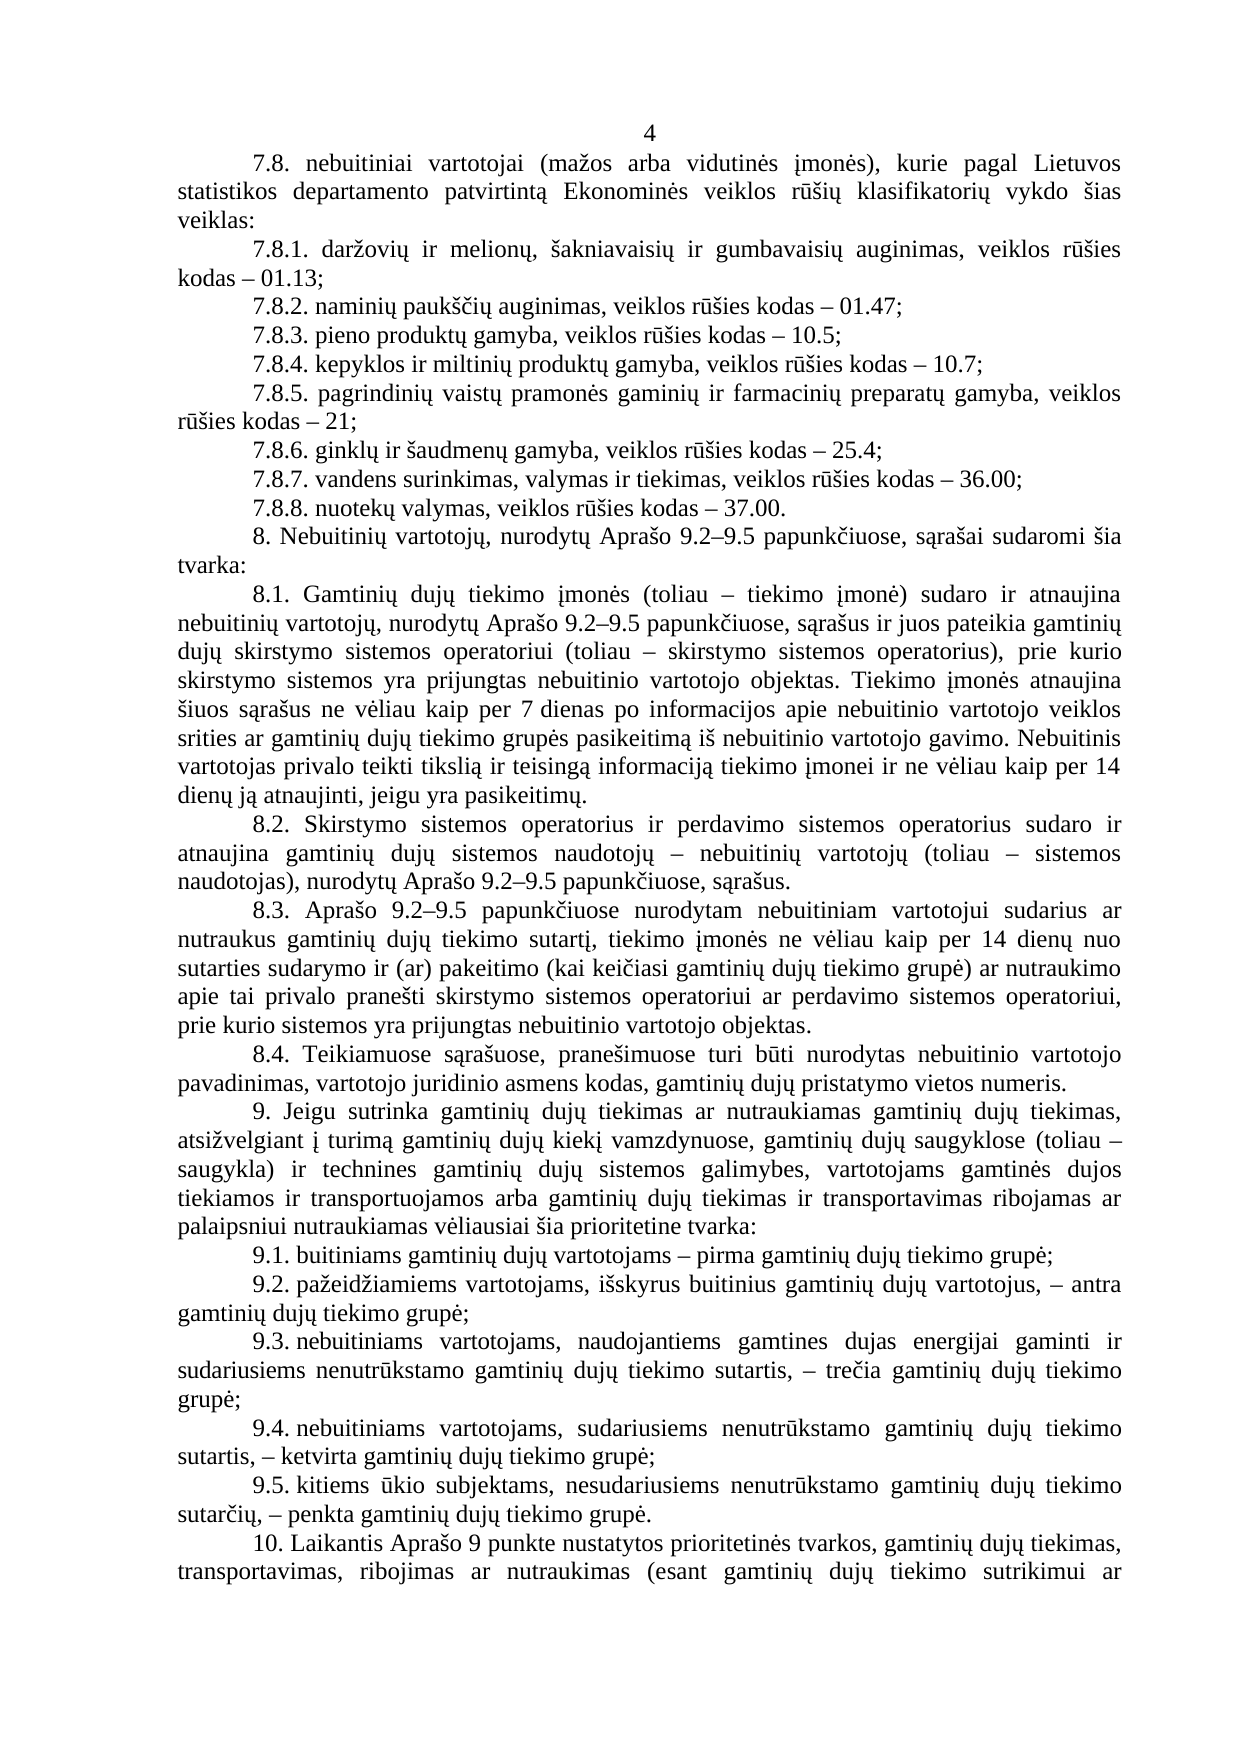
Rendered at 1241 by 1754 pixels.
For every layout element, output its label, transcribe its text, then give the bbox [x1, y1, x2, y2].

text 7.8.8. nuotekų valymas, veiklos rūšies kodas – 37.00. [177, 493, 1122, 521]
text 7.8.7. vandens surinkimas, valymas ir tiekimas, veiklos rūšies kodas – 36.00; [177, 464, 1122, 493]
text 9.1. buitiniams gamtinių dujų vartotojams – pirma gamtinių dujų tiekimo grupė; [177, 1240, 1122, 1269]
text 8.3. Aprašo 9.2–9.5 papunkčiuose nurodytam nebuitiniam vartotojui sudarius ar nutraukus gamtinių dujų tiekimo sutartį, tiekimo įmonės ne vėliau kaip per 14 dienų nuo sutarties sudarymo ir (ar) pakeitimo (kai keičiasi gamtinių dujų tiekimo grupė) ar nutraukimo apie tai privalo pranešti skirstymo sistemos operatoriui ar perdavimo sistemos operatoriui, prie kurio sistemos yra prijungtas nebuitinio vartotojo objektas. [177, 895, 1122, 1039]
text 7.8.6. ginklų ir šaudmenų gamyba, veiklos rūšies kodas – 25.4; [177, 435, 1122, 464]
text 7.8.2. naminių paukščių auginimas, veiklos rūšies kodas – 01.47; [177, 291, 1122, 320]
text 8.4. Teikiamuose sąrašuose, pranešimuose turi būti nurodytas nebuitinio vartotojo pavadinimas, vartotojo juridinio asmens kodas, gamtinių dujų pristatymo vietos numeris. [177, 1039, 1122, 1096]
text 10. Laikantis Aprašo 9 punkte nustatytos prioritetinės tvarkos, gamtinių dujų tiekimas, transportavimas, ribojimas ar nutraukimas (esant gamtinių dujų tiekimo sutrikimui ar [177, 1528, 1122, 1585]
text 8. Nebuitinių vartotojų, nurodytų Aprašo 9.2–9.5 papunkčiuose, sąrašai sudaromi šia tvarka: [177, 521, 1122, 579]
text 8.1. Gamtinių dujų tiekimo įmonės (toliau – tiekimo įmonė) sudaro ir atnaujina nebuitinių vartotojų, nurodytų Aprašo 9.2–9.5 papunkčiuose, sąrašus ir juos pateikia gamtinių dujų skirstymo sistemos operatoriui (toliau – skirstymo sistemos operatorius), prie kurio skirstymo sistemos yra prijungtas nebuitinio vartotojo objektas. Tiekimo įmonės atnaujina šiuos sąrašus ne vėliau kaip per 7 dienas po informacijos apie nebuitinio vartotojo veiklos srities ar gamtinių dujų tiekimo grupės pasikeitimą iš nebuitinio vartotojo gavimo. Nebuitinis vartotojas privalo teikti tikslią ir teisingą informaciją tiekimo įmonei ir ne vėliau kaip per 14 dienų ją atnaujinti, jeigu yra pasikeitimų. [177, 579, 1122, 809]
text 9.3. nebuitiniams vartotojams, naudojantiems gamtines dujas energijai gaminti ir sudariusiems nenutrūkstamo gamtinių dujų tiekimo sutartis, – trečia gamtinių dujų tiekimo grupė; [177, 1326, 1122, 1413]
text 8.2. Skirstymo sistemos operatorius ir perdavimo sistemos operatorius sudaro ir atnaujina gamtinių dujų sistemos naudotojų – nebuitinių vartotojų (toliau – sistemos naudotojas), nurodytų Aprašo 9.2–9.5 papunkčiuose, sąrašus. [177, 809, 1122, 895]
text 7.8.3. pieno produktų gamyba, veiklos rūšies kodas – 10.5; [177, 320, 1122, 349]
text 7.8. nebuitiniai vartotojai (mažos arba vidutinės įmonės), kurie pagal Lietuvos statistikos departamento patvirtintą Ekonominės veiklos rūšių klasifikatorių vykdo šias veiklas: [177, 148, 1122, 234]
text 7.8.4. kepyklos ir miltinių produktų gamyba, veiklos rūšies kodas – 10.7; [177, 349, 1122, 378]
text 9.5. kitiems ūkio subjektams, nesudariusiems nenutrūkstamo gamtinių dujų tiekimo sutarčių, – penkta gamtinių dujų tiekimo grupė. [177, 1470, 1122, 1528]
text 9. Jeigu sutrinka gamtinių dujų tiekimas ar nutraukiamas gamtinių dujų tiekimas, atsižvelgiant į turimą gamtinių dujų kiekį vamzdynuose, gamtinių dujų saugyklose (toliau – saugykla) ir technines gamtinių dujų sistemos galimybes, vartotojams gamtinės dujos tiekiamos ir transportuojamos arba gamtinių dujų tiekimas ir transportavimas ribojamas ar palaipsniui nutraukiamas vėliausiai šia prioritetine tvarka: [177, 1096, 1122, 1240]
text 9.2. pažeidžiamiems vartotojams, išskyrus buitinius gamtinių dujų vartotojus, – antra gamtinių dujų tiekimo grupė; [177, 1269, 1122, 1326]
text 7.8.1. daržovių ir melionų, šakniavaisių ir gumbavaisių auginimas, veiklos rūšies kodas – 01.13; [177, 234, 1122, 291]
text 9.4. nebuitiniams vartotojams, sudariusiems nenutrūkstamo gamtinių dujų tiekimo sutartis, – ketvirta gamtinių dujų tiekimo grupė; [177, 1413, 1122, 1470]
text 7.8.5. pagrindinių vaistų pramonės gaminių ir farmacinių preparatų gamyba, veiklos rūšies kodas – 21; [177, 378, 1122, 435]
